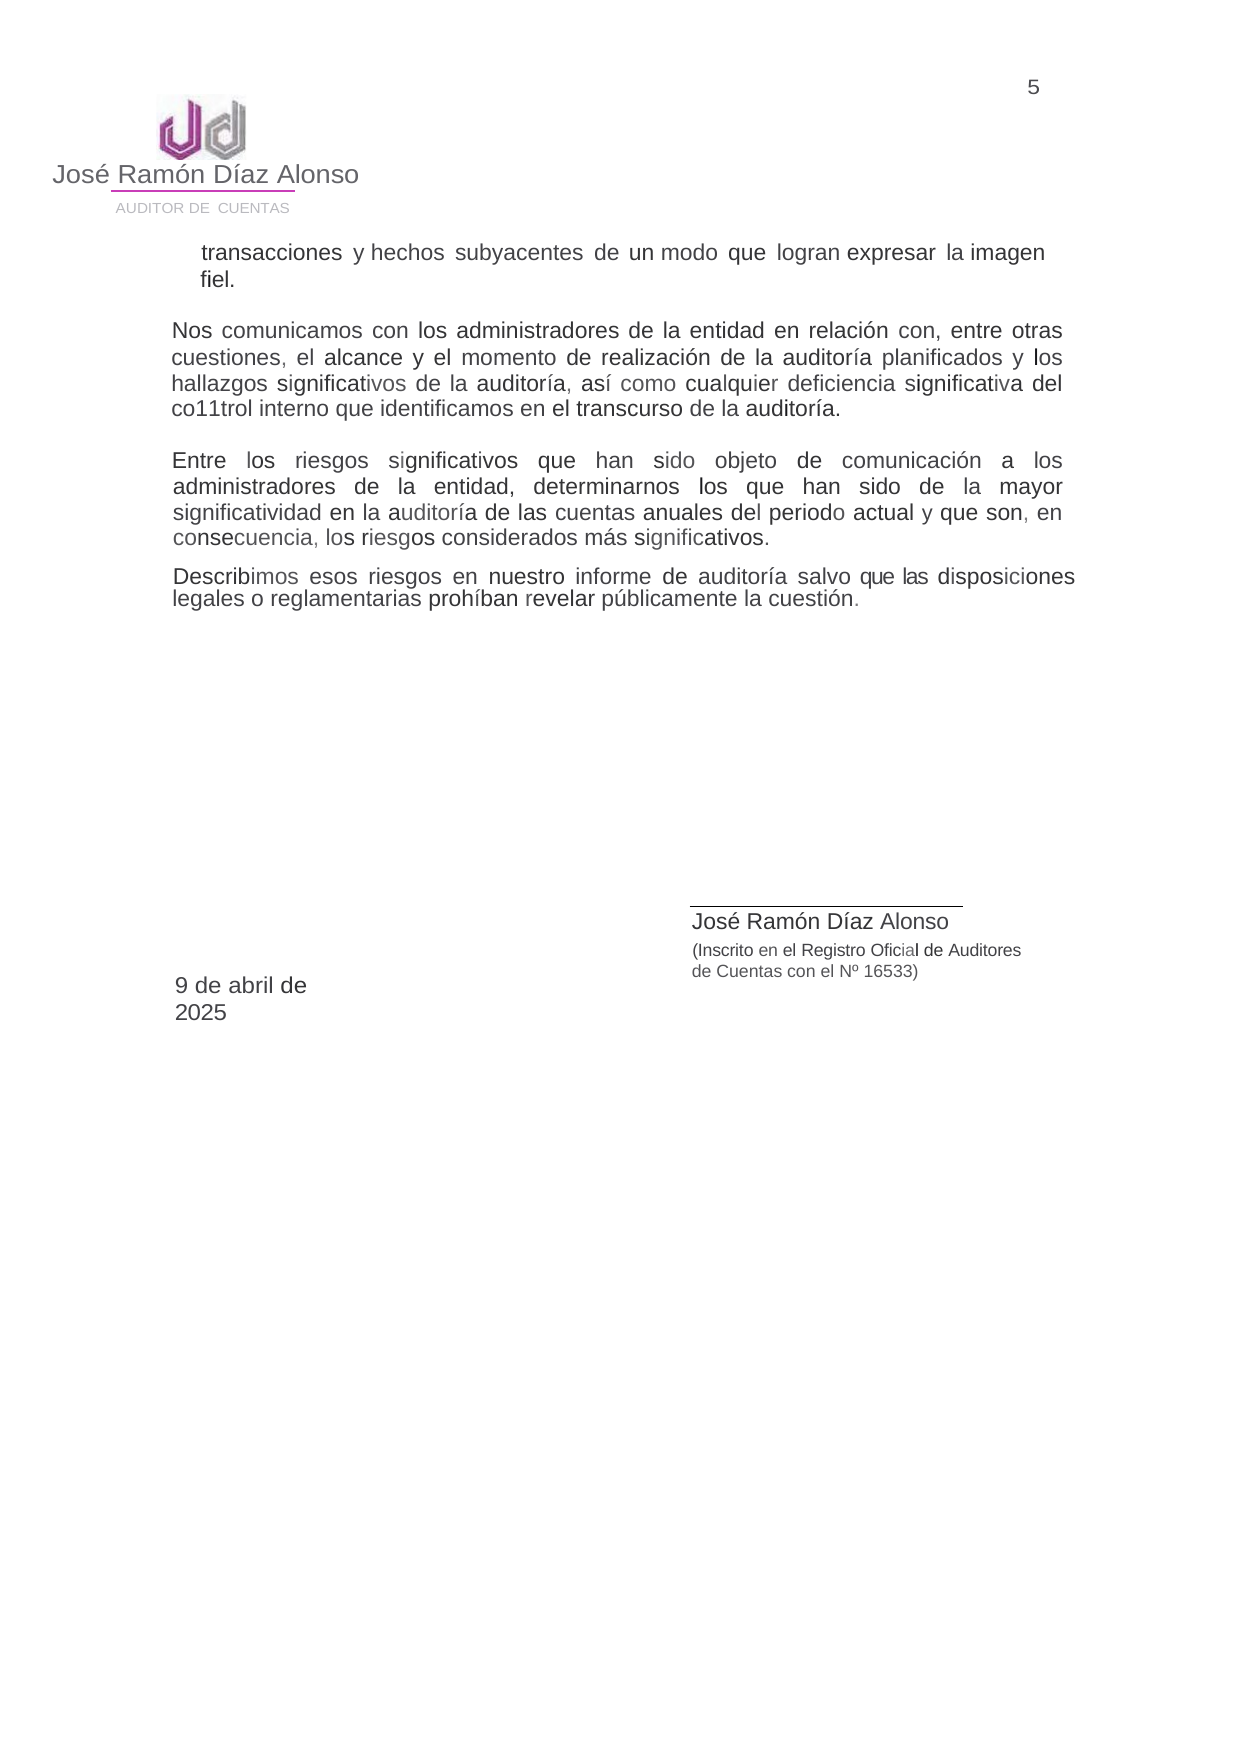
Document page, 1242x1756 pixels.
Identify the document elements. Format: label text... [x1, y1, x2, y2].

text José Ramón Díaz Alonso [692, 908, 1075, 934]
text José Ramón Díaz Alonso [52, 159, 1075, 189]
text Entre los riesgos significativos que han sido objeto de comunicación a los administradores de la entidad, determinarnos los que han sido de la mayor significatividad en la auditoría de las cuentas anuales del periodo actual y que son, en consecuencia, los riesgos considerados más significativos. [172, 448, 1063, 550]
text Nos comunicamos con los administradores de la entidad en relación con, entre otras cuestiones, el alcance y el momento de realización de la auditoría planificados y los hallazgos significativos de la auditoría, así como cualquier deficiencia significativa del co11trol interno que identificamos en el transcurso de la auditoría. [171, 318, 1063, 422]
text transacciones y hechos subyacentes de un modo que logran expresar la imagen fiel. [200, 239, 1075, 292]
text Describimos esos riesgos en nuestro informe de auditoría salvo que las disposiciones legales o reglamentarias prohíban revelar públicamente la cuestión. [172, 566, 1075, 611]
text 5 [52, 75, 1075, 159]
text (Inscrito en el Registro Oficial de Auditores de Cuentas con el Nº 16533) [692, 940, 1027, 981]
text AUDITOR DE CUENTAS [52, 198, 1066, 217]
text 9 de abril de 2025 [174, 972, 361, 1025]
